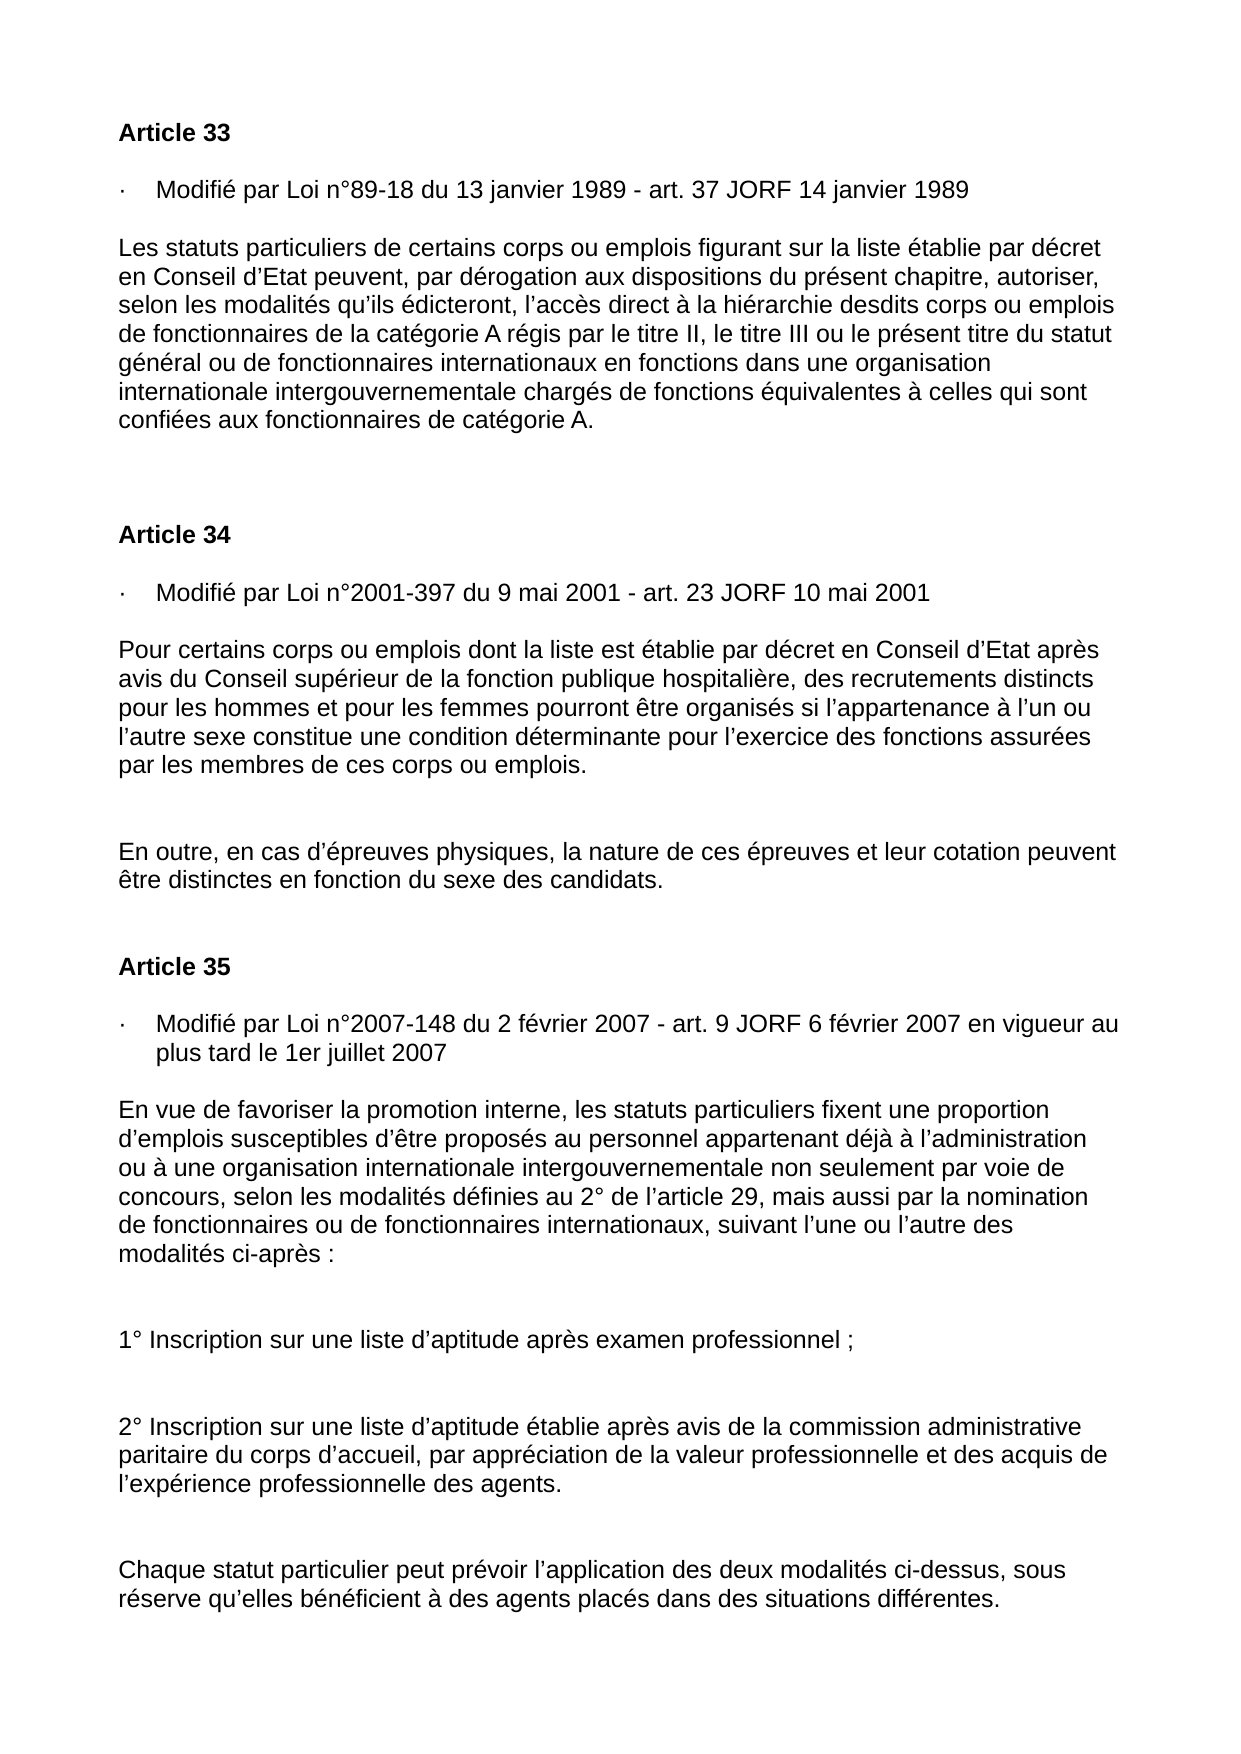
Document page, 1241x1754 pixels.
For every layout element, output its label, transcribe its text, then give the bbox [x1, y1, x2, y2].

text 1° Inscription sur une liste d’aptitude après examen professionnel ; [118, 1326, 1122, 1354]
list Modifié par Loi n°2001-397 du 9 mai 2001 - art. 23 JORF 10 mai 2001 [118, 578, 1122, 607]
text Chaque statut particulier peut prévoir l’application des deux modalités ci-dessus, sous réserve qu’elles bénéficient à des agents placés dans des situations différentes. [118, 1556, 1122, 1613]
text Article 34 [118, 521, 1122, 549]
text Les statuts particuliers de certains corps ou emplois figurant sur la liste établie par décret en Conseil d’Etat peuvent, par dérogation aux dispositions du présent chapitre, autoriser, selon les modalités qu’ils édicteront, l’accès direct à la hiérarchie desdits corps ou emplois de fonctionnaires de la catégorie A régis par le titre II, le titre III ou le présent titre du statut général ou de fonctionnaires internationaux en fonctions dans une organisation internationale intergouvernementale chargés de fonctions équivalentes à celles qui sont confiées aux fonctionnaires de catégorie A. [118, 233, 1122, 434]
text Article 33 [118, 118, 1122, 147]
text Article 35 [118, 952, 1122, 981]
text 2° Inscription sur une liste d’aptitude établie après avis de la commission administrative paritaire du corps d’accueil, par appréciation de la valeur professionnelle et des acquis de l’expérience professionnelle des agents. [118, 1412, 1122, 1498]
text En vue de favoriser la promotion interne, les statuts particuliers fixent une proportion d’emplois susceptibles d’être proposés au personnel appartenant déjà à l’administration ou à une organisation internationale intergouvernementale non seulement par voie de concours, selon les modalités définies au 2° de l’article 29, mais aussi par la nomination de fonctionnaires ou de fonctionnaires internationaux, suivant l’une ou l’autre des modalités ci-après : [118, 1096, 1122, 1268]
list Modifié par Loi n°2007-148 du 2 février 2007 - art. 9 JORF 6 février 2007 en vigueur au plus tard le 1er juillet 2007 [118, 1009, 1122, 1067]
text Pour certains corps ou emplois dont la liste est établie par décret en Conseil d’Etat après avis du Conseil supérieur de la fonction publique hospitalière, des recrutements distincts pour les hommes et pour les femmes pourront être organisés si l’appartenance à l’un ou l’autre sexe constitue une condition déterminante pour l’exercice des fonctions assurées par les membres de ces corps ou emplois. [118, 636, 1122, 779]
text En outre, en cas d’épreuves physiques, la nature de ces épreuves et leur cotation peuvent être distinctes en fonction du sexe des candidats. [118, 837, 1122, 894]
list Modifié par Loi n°89-18 du 13 janvier 1989 - art. 37 JORF 14 janvier 1989 [118, 176, 1122, 204]
